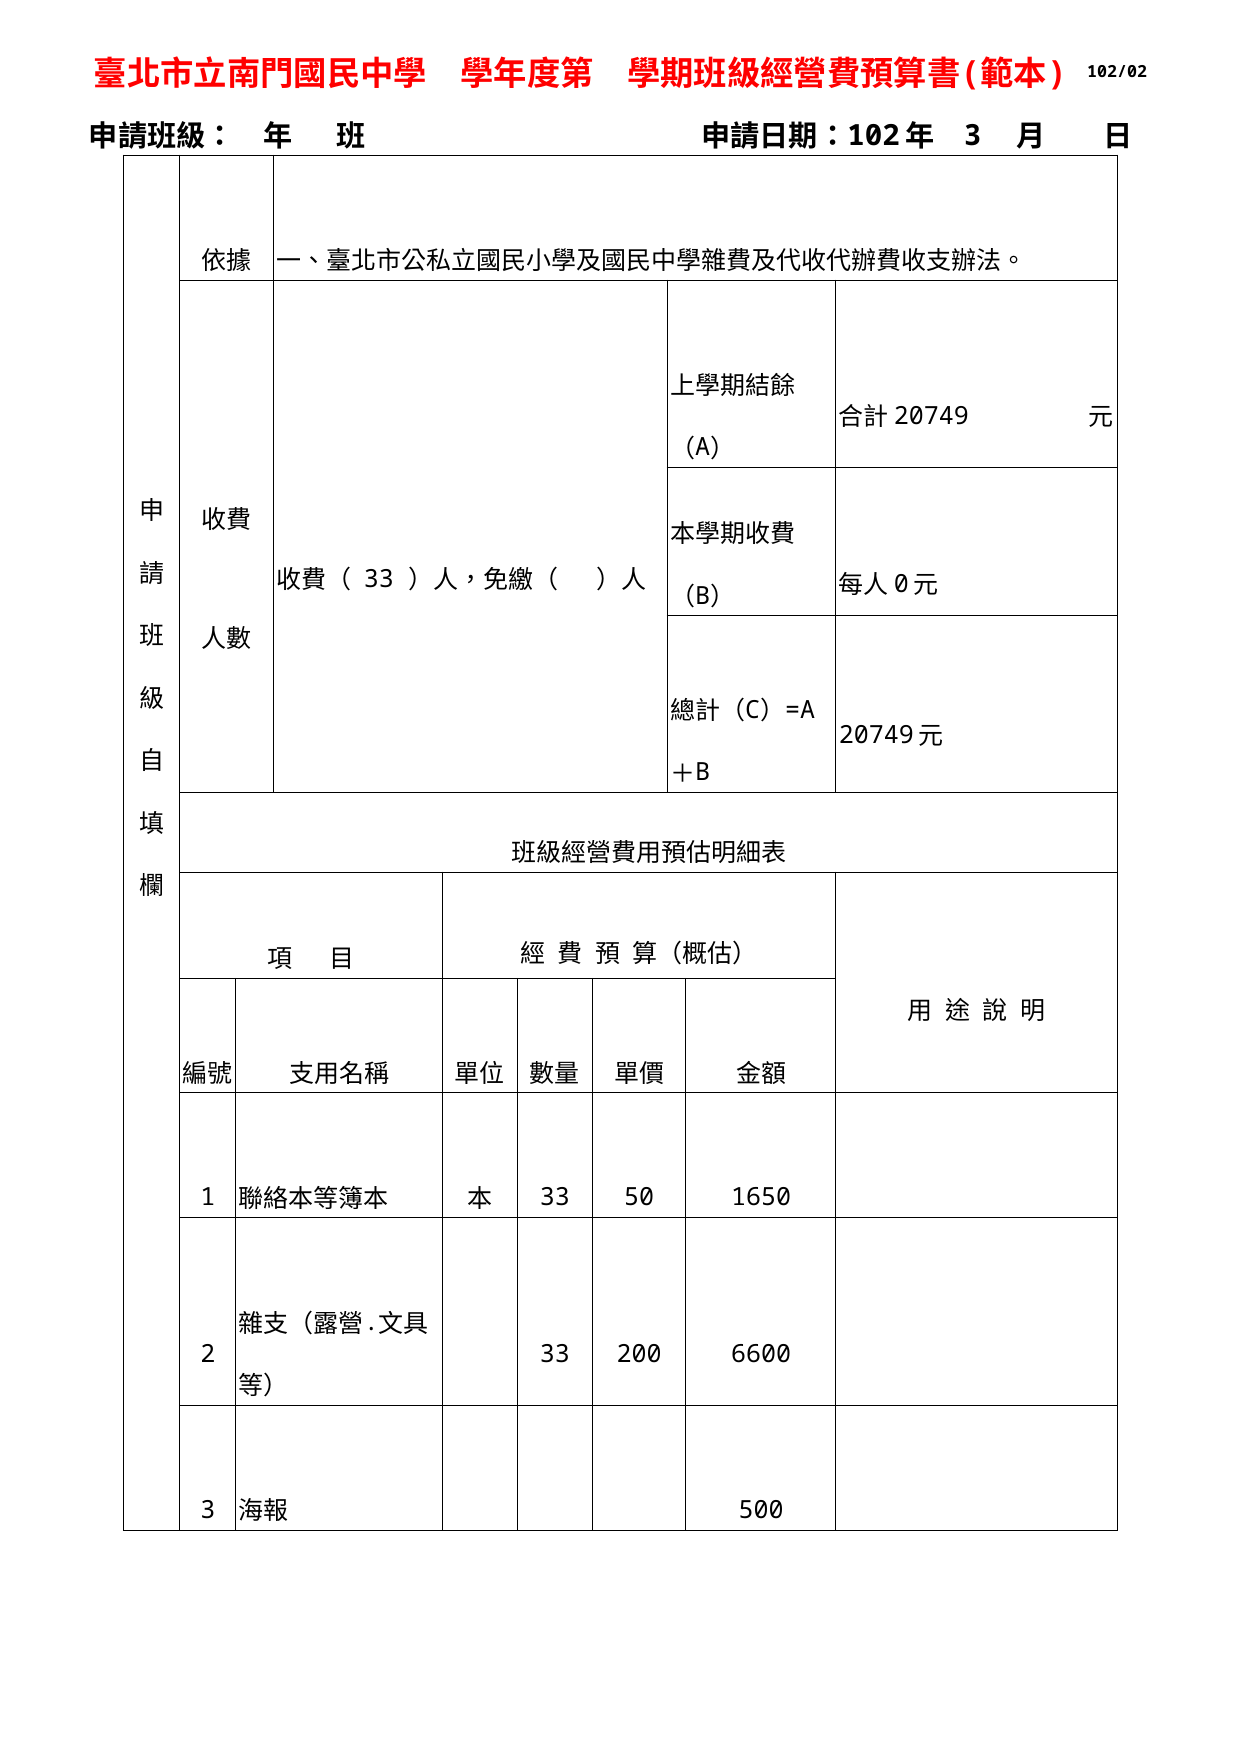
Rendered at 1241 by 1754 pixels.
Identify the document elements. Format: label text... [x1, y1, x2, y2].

table_cell 經 費 預 算（概估） [443, 873, 835, 978]
table_header 一、臺北市公私立國民小學及國民中學雜費及代收代辦費收支辦法。 [274, 156, 1117, 279]
table_cell [593, 1406, 685, 1529]
table_header 申 請 班 級 自 填 欄 [124, 156, 179, 1529]
table_cell 6600 [686, 1218, 835, 1404]
table_cell 總計（C）=A＋B [668, 616, 835, 792]
table_cell [518, 1406, 592, 1529]
table_cell 收費（ 33 ）人，免繳（ ）人 [274, 281, 667, 792]
table_cell 本學期收費（B） [668, 468, 835, 615]
table_cell 合計20749 元 [836, 281, 1117, 467]
table_cell 單位 [443, 979, 517, 1092]
table_cell [836, 1218, 1117, 1404]
table_cell 500 [686, 1406, 835, 1529]
table_cell [443, 1406, 517, 1529]
table_cell 200 [593, 1218, 685, 1404]
table_cell 33 [518, 1218, 592, 1404]
table_cell 50 [593, 1093, 685, 1217]
table_cell 20749元 [836, 616, 1117, 792]
text 臺北市立南門國民中學 學年度第 學期班級經營費預算書(範本) 102/02 [89, 29, 1152, 92]
table_cell 1 [180, 1093, 235, 1217]
table_cell 1650 [686, 1093, 835, 1217]
table_cell 每人0元 [836, 468, 1117, 615]
text 申請班級： 年 班 申請日期：102年 3 月 日 [89, 92, 1152, 154]
table_cell 收費 人數 [180, 281, 273, 792]
table_cell 單價 [593, 979, 685, 1092]
table_cell 雜支（露營.文具等） [236, 1218, 442, 1404]
table_cell 項 目 [180, 873, 442, 978]
table_cell 聯絡本等簿本 [236, 1093, 442, 1217]
table_cell 編號 [180, 979, 235, 1092]
table_cell 用 途 說 明 [836, 873, 1117, 1092]
table_cell 本 [443, 1093, 517, 1217]
table_cell [836, 1406, 1117, 1529]
table_cell 班級經營費用預估明細表 [180, 793, 1117, 872]
table_cell 2 [180, 1218, 235, 1404]
table_cell 金額 [686, 979, 835, 1092]
table_cell 數量 [518, 979, 592, 1092]
table_cell [836, 1093, 1117, 1217]
table_cell 海報 [236, 1406, 442, 1529]
table_cell 3 [180, 1406, 235, 1529]
table_cell 上學期結餘（A） [668, 281, 835, 467]
table_cell 33 [518, 1093, 592, 1217]
table_cell [443, 1218, 517, 1404]
table_header 依據 [180, 156, 273, 279]
table_cell 支用名稱 [236, 979, 442, 1092]
